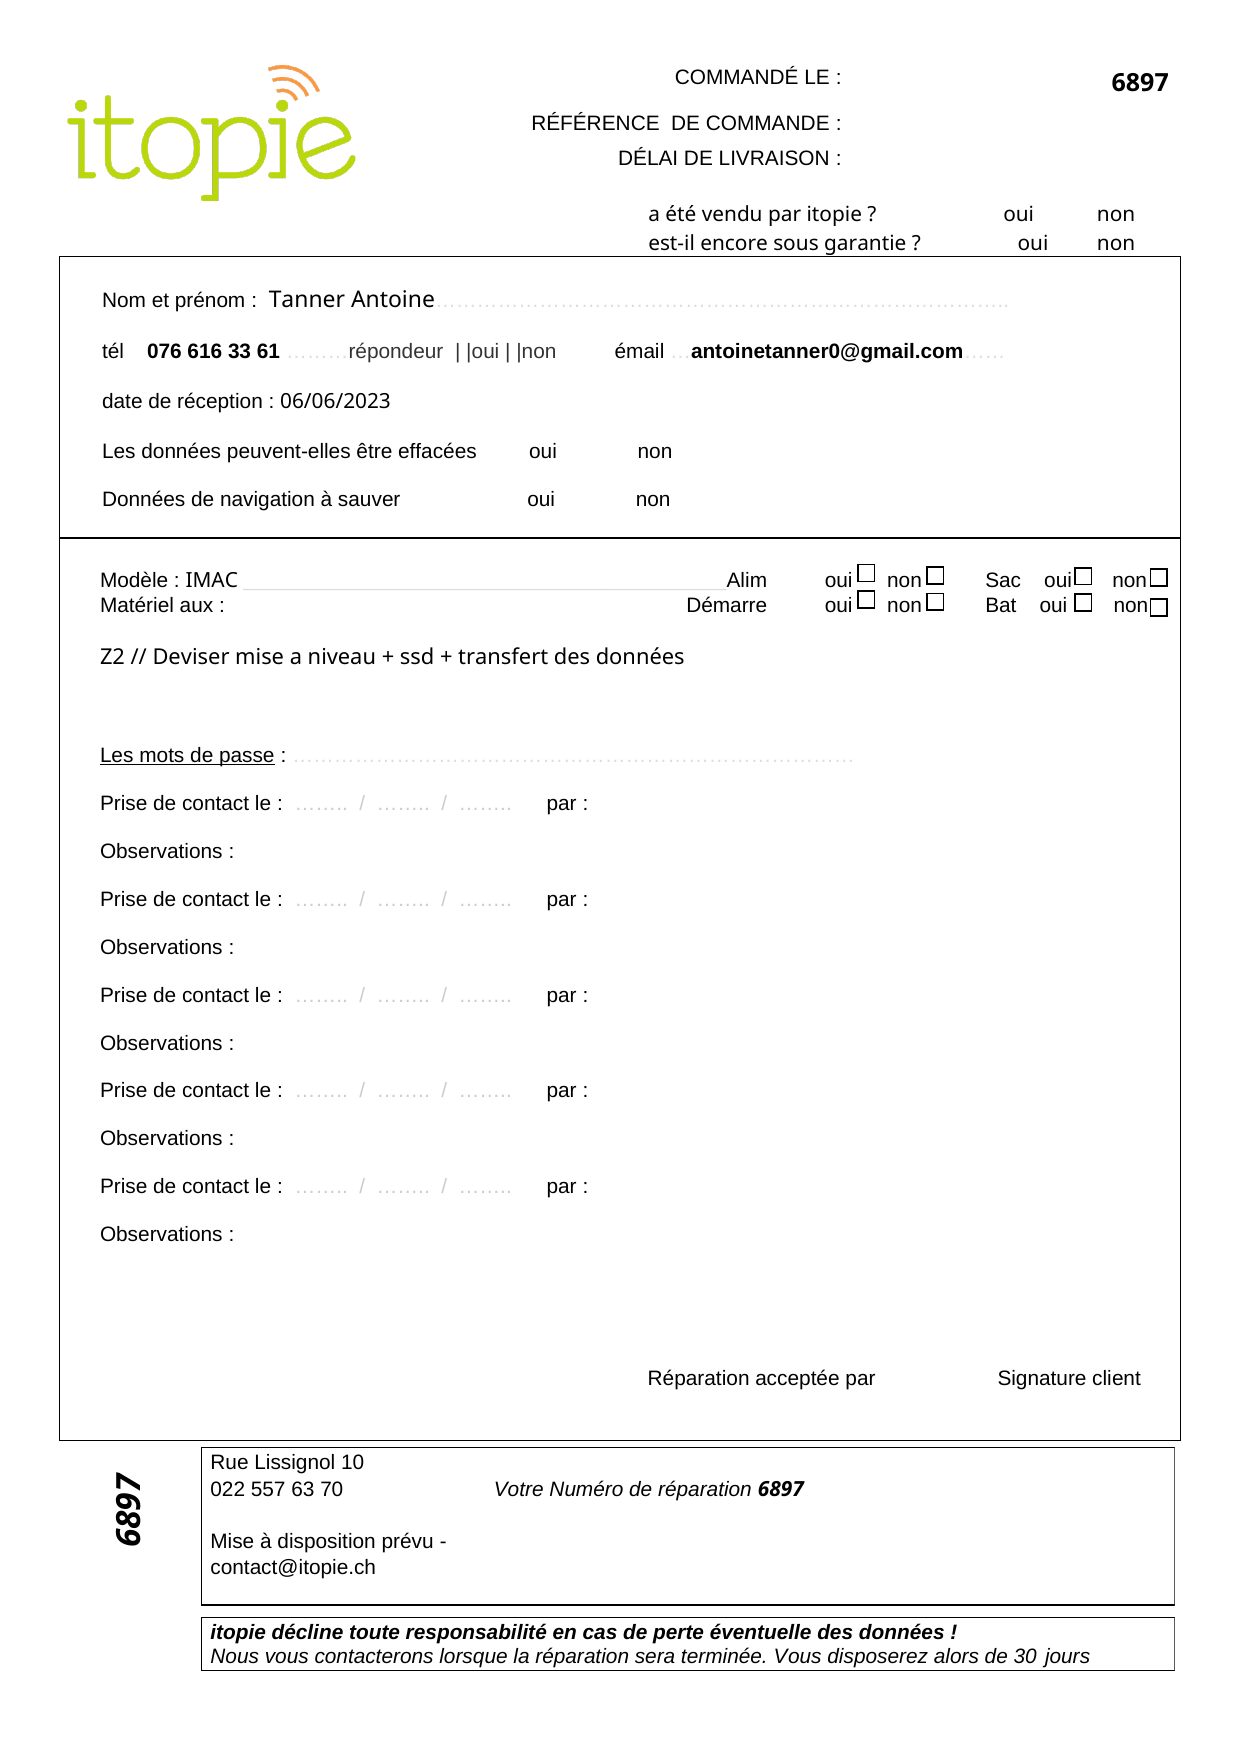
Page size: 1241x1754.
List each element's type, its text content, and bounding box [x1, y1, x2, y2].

picture [67, 65, 356, 201]
text Observations : [60, 1123, 1180, 1150]
text a été vendu par itopie ? oui non [59, 199, 1181, 228]
text Modèle : IMAC Alim oui non Sac oui non [948, 562, 1180, 590]
text Matériel aux : Démarre oui non Bat oui non [60, 590, 1180, 617]
text tél 076 616 33 61 ………répondeur | |oui | |non émail …antoinetanner0@gmail.com…… [60, 335, 1180, 362]
text Les mots de passe : ……………………………………………………………………… [60, 740, 1180, 767]
text Observations : [60, 1219, 1180, 1246]
table_header 6897 [59, 1441, 195, 1677]
table_header COMMANDÉ LE : [490, 59, 847, 104]
text Prise de contact le : …….. / …….. / …….. par : [60, 883, 1180, 911]
table_cell itopie décline toute responsabilité en cas de perte éventuelle des données ! Nous vous contacterons lorsque la réparation sera terminée. Vous disposerez alors de 30 jours [195, 1611, 1180, 1677]
text Z2 // Deviser mise a niveau + ssd + transfert des données [60, 638, 1180, 671]
text Prise de contact le : …….. / …….. / …….. par : [60, 1171, 1180, 1198]
text Observations : [60, 1027, 1180, 1054]
text Les données peuvent-elles être effacées oui non [60, 436, 1180, 463]
text date de réception : 06/06/2023 [60, 383, 1180, 415]
table_cell RÉFÉRENCE DE COMMANDE : [490, 105, 847, 140]
text Nom et prénom : Tanner Antoine……………………………………………………………………….. [60, 280, 1180, 314]
text Observations : [60, 931, 1180, 958]
table_cell [847, 105, 1180, 140]
table_header Rue Lissignol 10 022 557 63 70 Votre Numéro de réparation 6897 Mise à disposition prévu - contact@itopie.ch [195, 1441, 1180, 1611]
table_cell [847, 140, 1180, 175]
text est-il encore sous garantie ? oui non [59, 228, 1181, 256]
text Modèle : IMAC Alim oui non Sac oui non [60, 562, 856, 590]
text Réparation acceptée par Signature client [60, 1363, 1180, 1390]
text Prise de contact le : …….. / …….. / …….. par : [60, 979, 1180, 1006]
table_header 6897 [847, 59, 1180, 104]
text Prise de contact le : …….. / …….. / …….. par : [60, 788, 1180, 815]
text Prise de contact le : …….. / …….. / …….. par : [60, 1075, 1180, 1102]
table_cell DÉLAI DE LIVRAISON : [490, 140, 847, 175]
text Observations : [60, 836, 1180, 863]
text Données de navigation à sauver oui non [60, 484, 1180, 511]
text Modèle : IMAC Alim oui non Sac oui non [879, 562, 925, 590]
